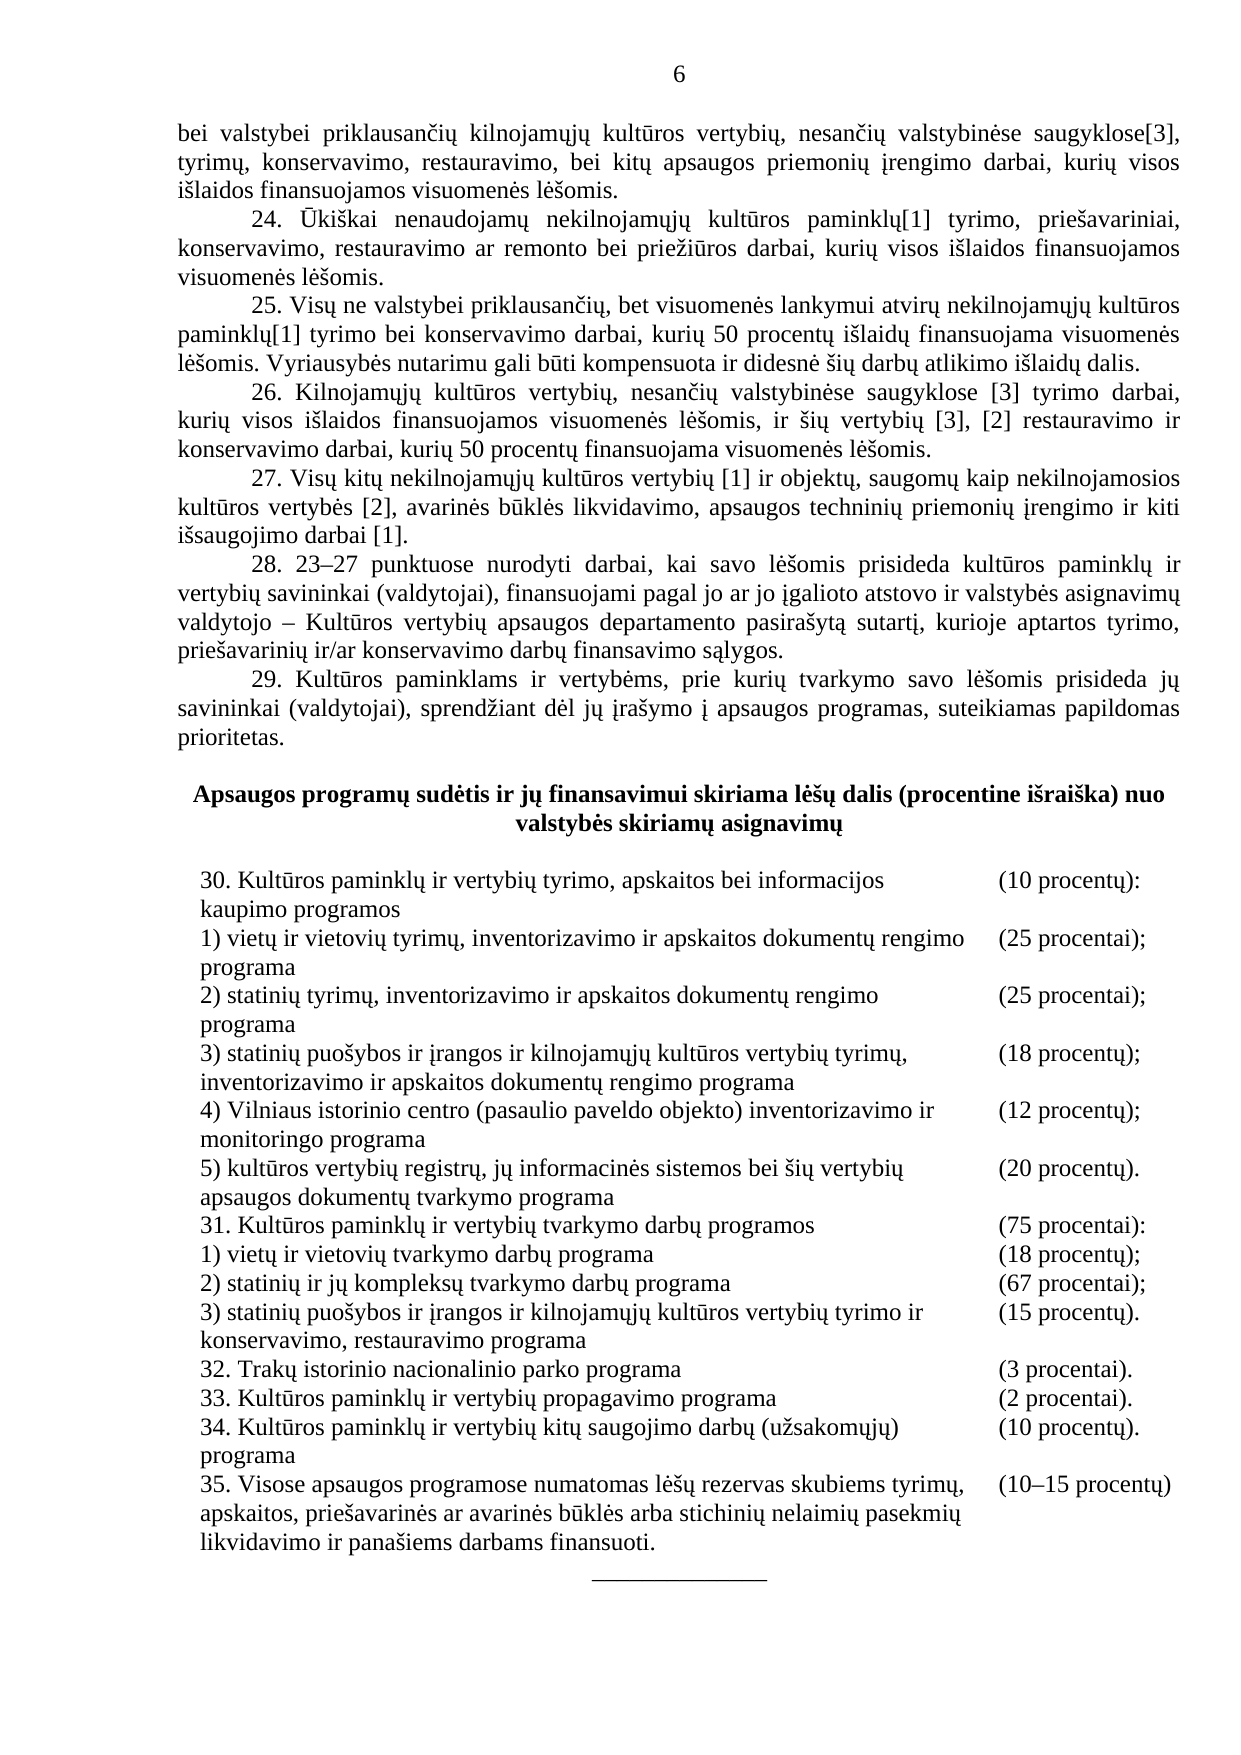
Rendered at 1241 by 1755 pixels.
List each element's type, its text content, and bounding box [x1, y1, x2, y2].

table_cell (25 procentai); [987, 923, 1201, 981]
table_cell (67 procentai); [987, 1268, 1201, 1297]
text 25. Visų ne valstybei priklausančių, bet visuomenės lankymui atvirų nekilnojamųjų kultūros paminklų[1] tyrimo bei konservavimo darbai, kurių 50 procentų išlaidų finansuojama visuomenės lėšomis. Vyriausybės nutarimu gali būti kompensuota ir didesnė šių darbų atlikimo išlaidų dalis. [177, 291, 1181, 377]
table_cell (18 procentų); [987, 1239, 1201, 1268]
table_cell 32. Trakų istorinio nacionalinio parko programa [189, 1354, 987, 1383]
table_cell 33. Kultūros paminklų ir vertybių propagavimo programa [189, 1383, 987, 1412]
table_cell (20 procentų). [987, 1153, 1201, 1211]
table_cell (75 procentai): [987, 1211, 1201, 1239]
table_cell (18 procentų); [987, 1038, 1201, 1096]
table_cell (12 procentų); [987, 1096, 1201, 1153]
table_cell 2) statinių ir jų kompleksų tvarkymo darbų programa [189, 1268, 987, 1297]
table_header 30. Kultūros paminklų ir vertybių tyrimo, apskaitos bei informacijos kaupimo programos [189, 866, 987, 923]
table_cell 2) statinių tyrimų, inventorizavimo ir apskaitos dokumentų rengimo programa [189, 981, 987, 1038]
table_cell 35. Visose apsaugos programose numatomas lėšų rezervas skubiems tyrimų, apskaitos, priešavarinės ar avarinės būklės arba stichinių nelaimių pasekmių likvidavimo ir panašiems darbams finansuoti. [189, 1469, 987, 1556]
text ______________ [177, 1556, 1181, 1584]
text 27. Visų kitų nekilnojamųjų kultūros vertybių [1] ir objektų, saugomų kaip nekilnojamosios kultūros vertybės [2], avarinės būklės likvidavimo, apsaugos techninių priemonių įrengimo ir kiti išsaugojimo darbai [1]. [177, 463, 1181, 549]
table_cell (15 procentų). [987, 1297, 1201, 1354]
text 28. 23–27 punktuose nurodyti darbai, kai savo lėšomis prisideda kultūros paminklų ir vertybių savininkai (valdytojai), finansuojami pagal jo ar jo įgalioto atstovo ir valstybės asignavimų valdytojo – Kultūros vertybių apsaugos departamento pasirašytą sutartį, kurioje aptartos tyrimo, priešavarinių ir/ar konservavimo darbų finansavimo sąlygos. [177, 549, 1181, 664]
table_cell (3 procentai). [987, 1354, 1201, 1383]
table_cell 3) statinių puošybos ir įrangos ir kilnojamųjų kultūros vertybių tyrimų, inventorizavimo ir apskaitos dokumentų rengimo programa [189, 1038, 987, 1096]
table_cell 4) Vilniaus istorinio centro (pasaulio paveldo objekto) inventorizavimo ir monitoringo programa [189, 1096, 987, 1153]
table_cell (10 procentų). [987, 1412, 1201, 1469]
table_cell 31. Kultūros paminklų ir vertybių tvarkymo darbų programos [189, 1211, 987, 1239]
table_cell 5) kultūros vertybių registrų, jų informacinės sistemos bei šių vertybių apsaugos dokumentų tvarkymo programa [189, 1153, 987, 1211]
text bei valstybei priklausančių kilnojamųjų kultūros vertybių, nesančių valstybinėse saugyklose[3], tyrimų, konservavimo, restauravimo, bei kitų apsaugos priemonių įrengimo darbai, kurių visos išlaidos finansuojamos visuomenės lėšomis. [177, 118, 1181, 204]
text Apsaugos programų sudėtis ir jų finansavimui skiriama lėšų dalis (procentine išraiška) nuo valstybės skiriamų asignavimų [177, 779, 1181, 837]
table_cell (25 procentai); [987, 981, 1201, 1038]
table_cell 1) vietų ir vietovių tvarkymo darbų programa [189, 1239, 987, 1268]
table_cell 1) vietų ir vietovių tyrimų, inventorizavimo ir apskaitos dokumentų rengimo programa [189, 923, 987, 981]
table_cell (10–15 procentų) [987, 1469, 1201, 1556]
table_header (10 procentų): [987, 866, 1201, 923]
text 24. Ūkiškai nenaudojamų nekilnojamųjų kultūros paminklų[1] tyrimo, priešavariniai, konservavimo, restauravimo ar remonto bei priežiūros darbai, kurių visos išlaidos finansuojamos visuomenės lėšomis. [177, 204, 1181, 291]
text 26. Kilnojamųjų kultūros vertybių, nesančių valstybinėse saugyklose [3] tyrimo darbai, kurių visos išlaidos finansuojamos visuomenės lėšomis, ir šių vertybių [3], [2] restauravimo ir konservavimo darbai, kurių 50 procentų finansuojama visuomenės lėšomis. [177, 377, 1181, 463]
table_cell 34. Kultūros paminklų ir vertybių kitų saugojimo darbų (užsakomųjų) programa [189, 1412, 987, 1469]
table_cell (2 procentai). [987, 1383, 1201, 1412]
table_cell 3) statinių puošybos ir įrangos ir kilnojamųjų kultūros vertybių tyrimo ir konservavimo, restauravimo programa [189, 1297, 987, 1354]
text 29. Kultūros paminklams ir vertybėms, prie kurių tvarkymo savo lėšomis prisideda jų savininkai (valdytojai), sprendžiant dėl jų įrašymo į apsaugos programas, suteikiamas papildomas prioritetas. [177, 664, 1181, 751]
